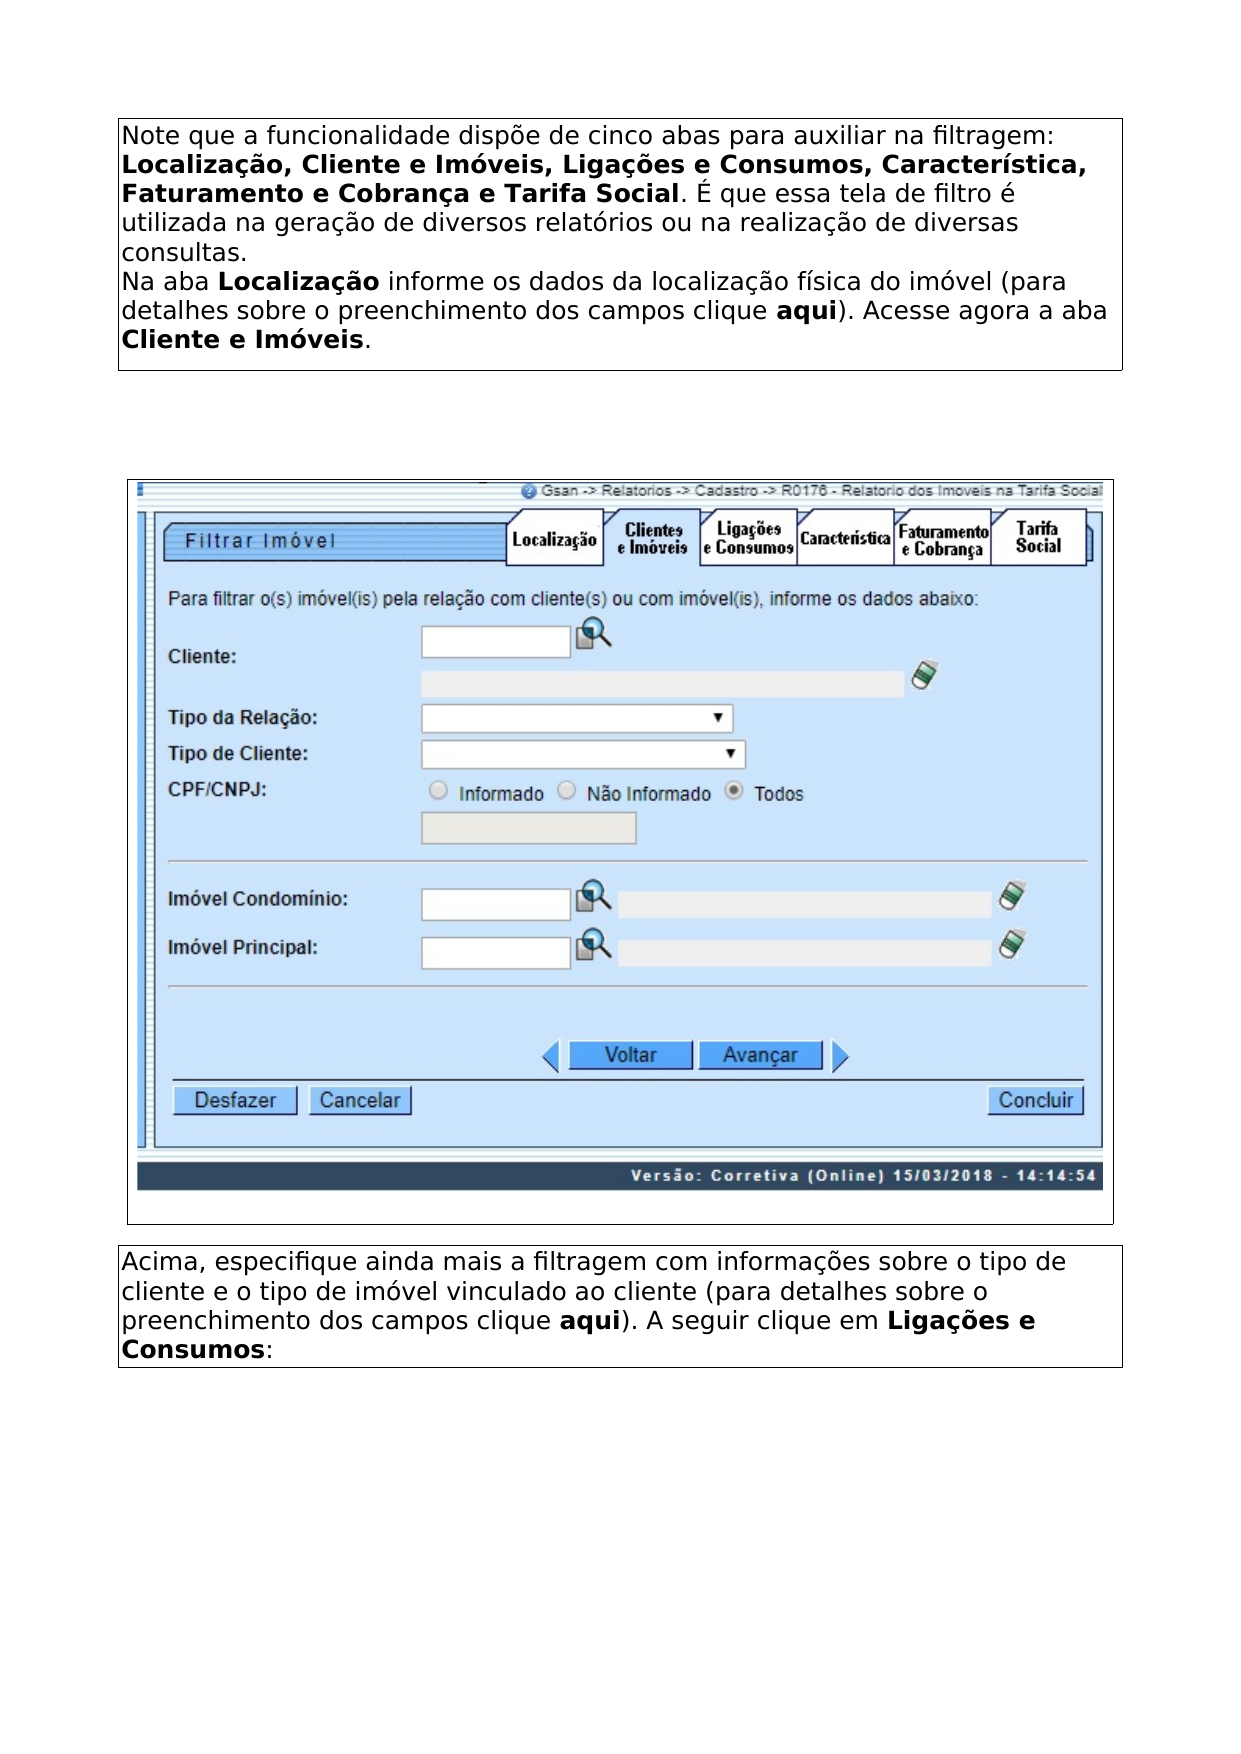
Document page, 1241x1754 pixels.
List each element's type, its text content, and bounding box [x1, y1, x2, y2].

picture [137, 482, 1103, 1192]
table_header Note que a funcionalidade dispõe de cinco abas para auxiliar na filtragem: Localização, Cliente e Imóveis, Ligações e Consumos, Característica, Faturamento e Cobrança e Tarifa Social. É que essa tela de filtro é utilizada na geração de diversos relatórios ou na realização de diversas consultas. Na aba Localização informe os dados da localização física do imóvel (para detalhes sobre o preenchimento dos campos clique aqui). Acesse agora a aba Cliente e Imóveis. [119, 119, 1122, 370]
table_header Acima, especifique ainda mais a filtragem com informações sobre o tipo de cliente e o tipo de imóvel vinculado ao cliente (para detalhes sobre o preenchimento dos campos clique aqui). A seguir clique em Ligações e Consumos: [119, 1246, 1122, 1367]
table_header [128, 480, 1113, 1224]
